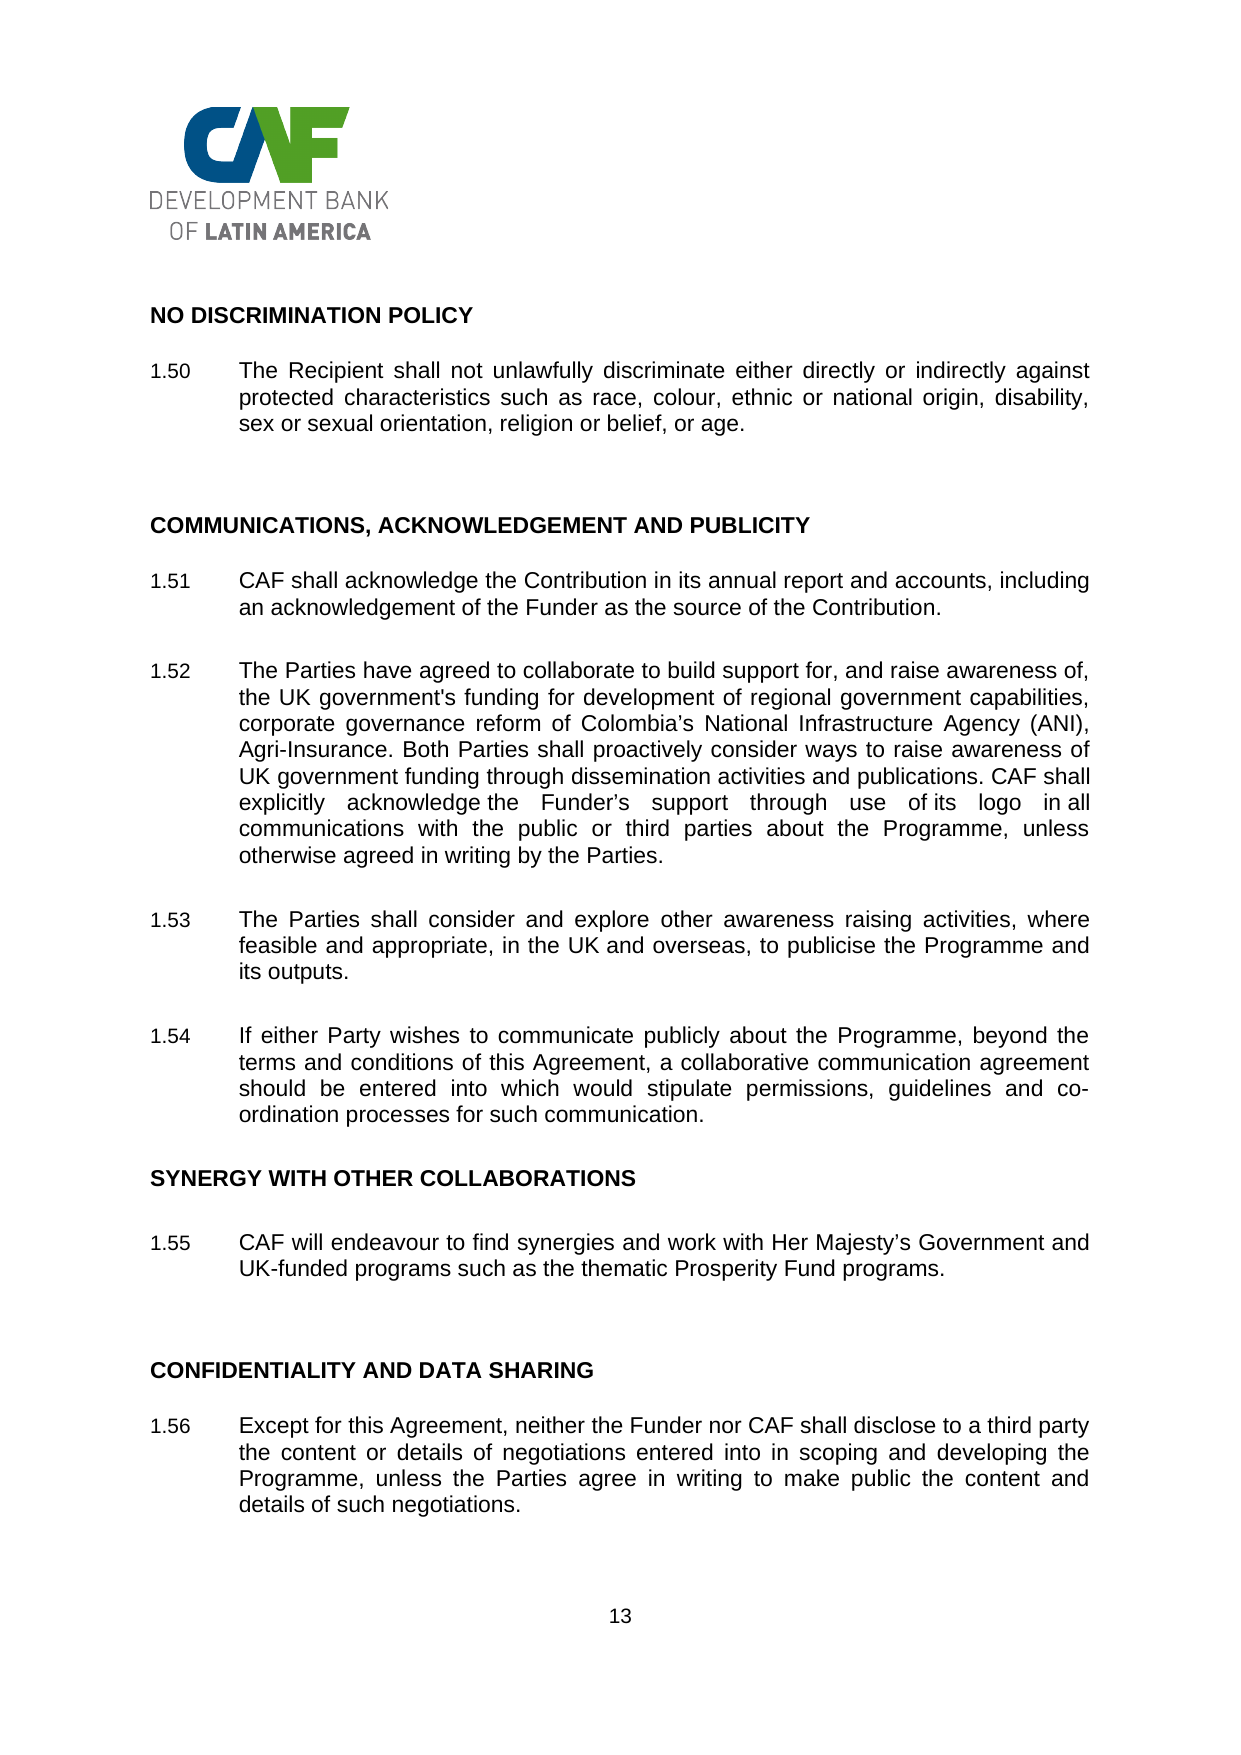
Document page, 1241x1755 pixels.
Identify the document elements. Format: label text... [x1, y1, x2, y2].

list Except for this Agreement, neither the Funder nor CAF shall disclose to a third party the content or details of negotiations entered into in scoping and developing the Programme, unless the Parties agree in writing to make public the content and details of such negotiations. [150, 1412, 1090, 1518]
list The Parties shall consider and explore other awareness raising activities, where feasible and appropriate, in the UK and overseas, to publicise the Programme and its outputs. [150, 906, 1090, 985]
list CAF will endeavour to find synergies and work with Her Majesty’s Government and UK-funded programs such as the thematic Prosperity Fund programs. [150, 1229, 1090, 1282]
list If either Party wishes to communicate publicly about the Programme, beyond the terms and conditions of this Agreement, a collaborative communication agreement should be entered into which would stipulate permissions, guidelines and co-ordination processes for such communication. [150, 1022, 1090, 1128]
list The Parties have agreed to collaborate to build support for, and raise awareness of, the UK government's funding for development of regional government capabilities, corporate governance reform of Colombia’s National Infrastructure Agency (ANI), Agri-Insurance. Both Parties shall proactively consider ways to raise awareness of UK government funding through dissemination activities and publications. CAF shall explicitly acknowledge the Funder’s support through use of its logo in all communications with the public or third parties about the Programme, unless otherwise agreed in writing by the Parties. [150, 657, 1090, 868]
list CAF shall acknowledge the Contribution in its annual report and accounts, including an acknowledgement of the Funder as the source of the Contribution. [150, 567, 1090, 620]
list The Recipient shall not unlawfully discriminate either directly or indirectly against protected characteristics such as race, colour, ethnic or national origin, disability, sex or sexual orientation, religion or belief, or age. [150, 357, 1090, 437]
subtitle CONFIDENTIALITY AND DATA SHARING [150, 1357, 1090, 1383]
subtitle COMMUNICATIONS, ACKNOWLEDGEMENT AND PUBLICITY [150, 512, 1090, 538]
subtitle SYNERGY WITH OTHER COLLABORATIONS [150, 1165, 1090, 1191]
subtitle NO DISCRIMINATION POLICY [150, 302, 1090, 328]
